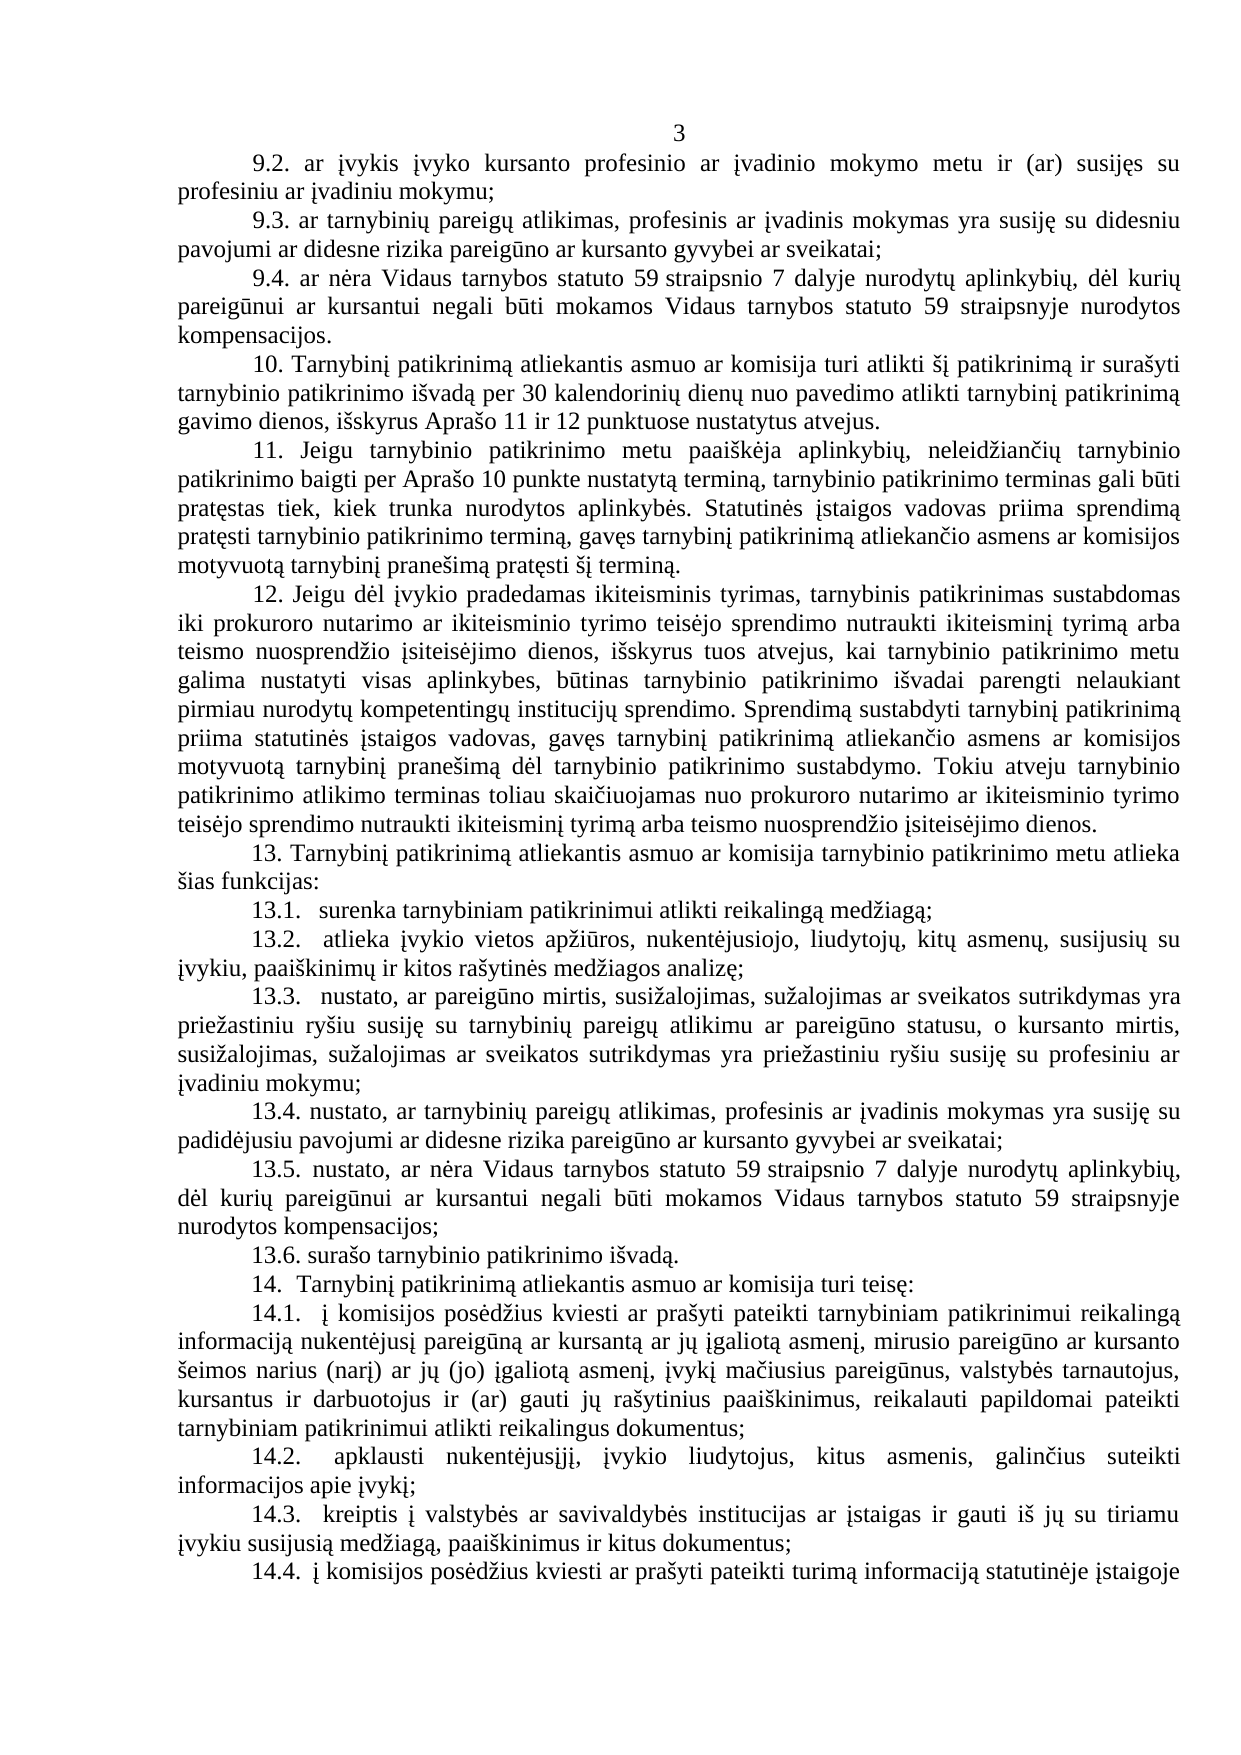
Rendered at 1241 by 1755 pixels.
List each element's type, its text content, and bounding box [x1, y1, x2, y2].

text 9.3. ar tarnybinių pareigų atlikimas, profesinis ar įvadinis mokymas yra susiję su didesniu pavojumi ar didesne rizika pareigūno ar kursanto gyvybei ar sveikatai; [177, 205, 1181, 263]
text 11. Jeigu tarnybinio patikrinimo metu paaiškėja aplinkybių, neleidžiančių tarnybinio patikrinimo baigti per Aprašo 10 punkte nustatytą terminą, tarnybinio patikrinimo terminas gali būti pratęstas tiek, kiek trunka nurodytos aplinkybės. Statutinės įstaigos vadovas priima sprendimą pratęsti tarnybinio patikrinimo terminą, gavęs tarnybinį patikrinimą atliekančio asmens ar komisijos motyvuotą tarnybinį pranešimą pratęsti šį terminą. [177, 435, 1181, 579]
text 13.1. surenka tarnybiniam patikrinimui atlikti reikalingą medžiagą; [177, 895, 1181, 924]
text 14.2. apklausti nukentėjusįjį, įvykio liudytojus, kitus asmenis, galinčius suteikti informacijos apie įvykį; [177, 1441, 1181, 1499]
text 14.4. į komisijos posėdžius kviesti ar prašyti pateikti turimą informaciją statutinėje įstaigoje [177, 1556, 1181, 1585]
text 10. Tarnybinį patikrinimą atliekantis asmuo ar komisija turi atlikti šį patikrinimą ir surašyti tarnybinio patikrinimo išvadą per 30 kalendorinių dienų nuo pavedimo atlikti tarnybinį patikrinimą gavimo dienos, išskyrus Aprašo 11 ir 12 punktuose nustatytus atvejus. [177, 349, 1181, 435]
text 13.5. nustato, ar nėra Vidaus tarnybos statuto 59 straipsnio 7 dalyje nurodytų aplinkybių, dėl kurių pareigūnui ar kursantui negali būti mokamos Vidaus tarnybos statuto 59 straipsnyje nurodytos kompensacijos; [177, 1154, 1181, 1240]
text 14.3. kreiptis į valstybės ar savivaldybės institucijas ar įstaigas ir gauti iš jų su tiriamu įvykiu susijusią medžiagą, paaiškinimus ir kitus dokumentus; [177, 1499, 1181, 1556]
text 9.4. ar nėra Vidaus tarnybos statuto 59 straipsnio 7 dalyje nurodytų aplinkybių, dėl kurių pareigūnui ar kursantui negali būti mokamos Vidaus tarnybos statuto 59 straipsnyje nurodytos kompensacijos. [177, 263, 1181, 349]
text 14. Tarnybinį patikrinimą atliekantis asmuo ar komisija turi teisę: [177, 1269, 1181, 1298]
text 13.6. surašo tarnybinio patikrinimo išvadą. [177, 1240, 1181, 1269]
text 13.2. atlieka įvykio vietos apžiūros, nukentėjusiojo, liudytojų, kitų asmenų, susijusių su įvykiu, paaiškinimų ir kitos rašytinės medžiagos analizę; [177, 924, 1181, 981]
text 13. Tarnybinį patikrinimą atliekantis asmuo ar komisija tarnybinio patikrinimo metu atlieka šias funkcijas: [177, 838, 1181, 895]
text 14.1. į komisijos posėdžius kviesti ar prašyti pateikti tarnybiniam patikrinimui reikalingą informaciją nukentėjusį pareigūną ar kursantą ar jų įgaliotą asmenį, mirusio pareigūno ar kursanto šeimos narius (narį) ar jų (jo) įgaliotą asmenį, įvykį mačiusius pareigūnus, valstybės tarnautojus, kursantus ir darbuotojus ir (ar) gauti jų rašytinius paaiškinimus, reikalauti papildomai pateikti tarnybiniam patikrinimui atlikti reikalingus dokumentus; [177, 1298, 1181, 1441]
text 13.3. nustato, ar pareigūno mirtis, susižalojimas, sužalojimas ar sveikatos sutrikdymas yra priežastiniu ryšiu susiję su tarnybinių pareigų atlikimu ar pareigūno statusu, o kursanto mirtis, susižalojimas, sužalojimas ar sveikatos sutrikdymas yra priežastiniu ryšiu susiję su profesiniu ar įvadiniu mokymu; [177, 981, 1181, 1096]
text 13.4. nustato, ar tarnybinių pareigų atlikimas, profesinis ar įvadinis mokymas yra susiję su padidėjusiu pavojumi ar didesne rizika pareigūno ar kursanto gyvybei ar sveikatai; [177, 1096, 1181, 1154]
text 12. Jeigu dėl įvykio pradedamas ikiteisminis tyrimas, tarnybinis patikrinimas sustabdomas iki prokuroro nutarimo ar ikiteisminio tyrimo teisėjo sprendimo nutraukti ikiteisminį tyrimą arba teismo nuosprendžio įsiteisėjimo dienos, išskyrus tuos atvejus, kai tarnybinio patikrinimo metu galima nustatyti visas aplinkybes, būtinas tarnybinio patikrinimo išvadai parengti nelaukiant pirmiau nurodytų kompetentingų institucijų sprendimo. Sprendimą sustabdyti tarnybinį patikrinimą priima statutinės įstaigos vadovas, gavęs tarnybinį patikrinimą atliekančio asmens ar komisijos motyvuotą tarnybinį pranešimą dėl tarnybinio patikrinimo sustabdymo. Tokiu atveju tarnybinio patikrinimo atlikimo terminas toliau skaičiuojamas nuo prokuroro nutarimo ar ikiteisminio tyrimo teisėjo sprendimo nutraukti ikiteisminį tyrimą arba teismo nuosprendžio įsiteisėjimo dienos. [177, 579, 1181, 838]
text 9.2. ar įvykis įvyko kursanto profesinio ar įvadinio mokymo metu ir (ar) susijęs su profesiniu ar įvadiniu mokymu; [177, 148, 1181, 205]
